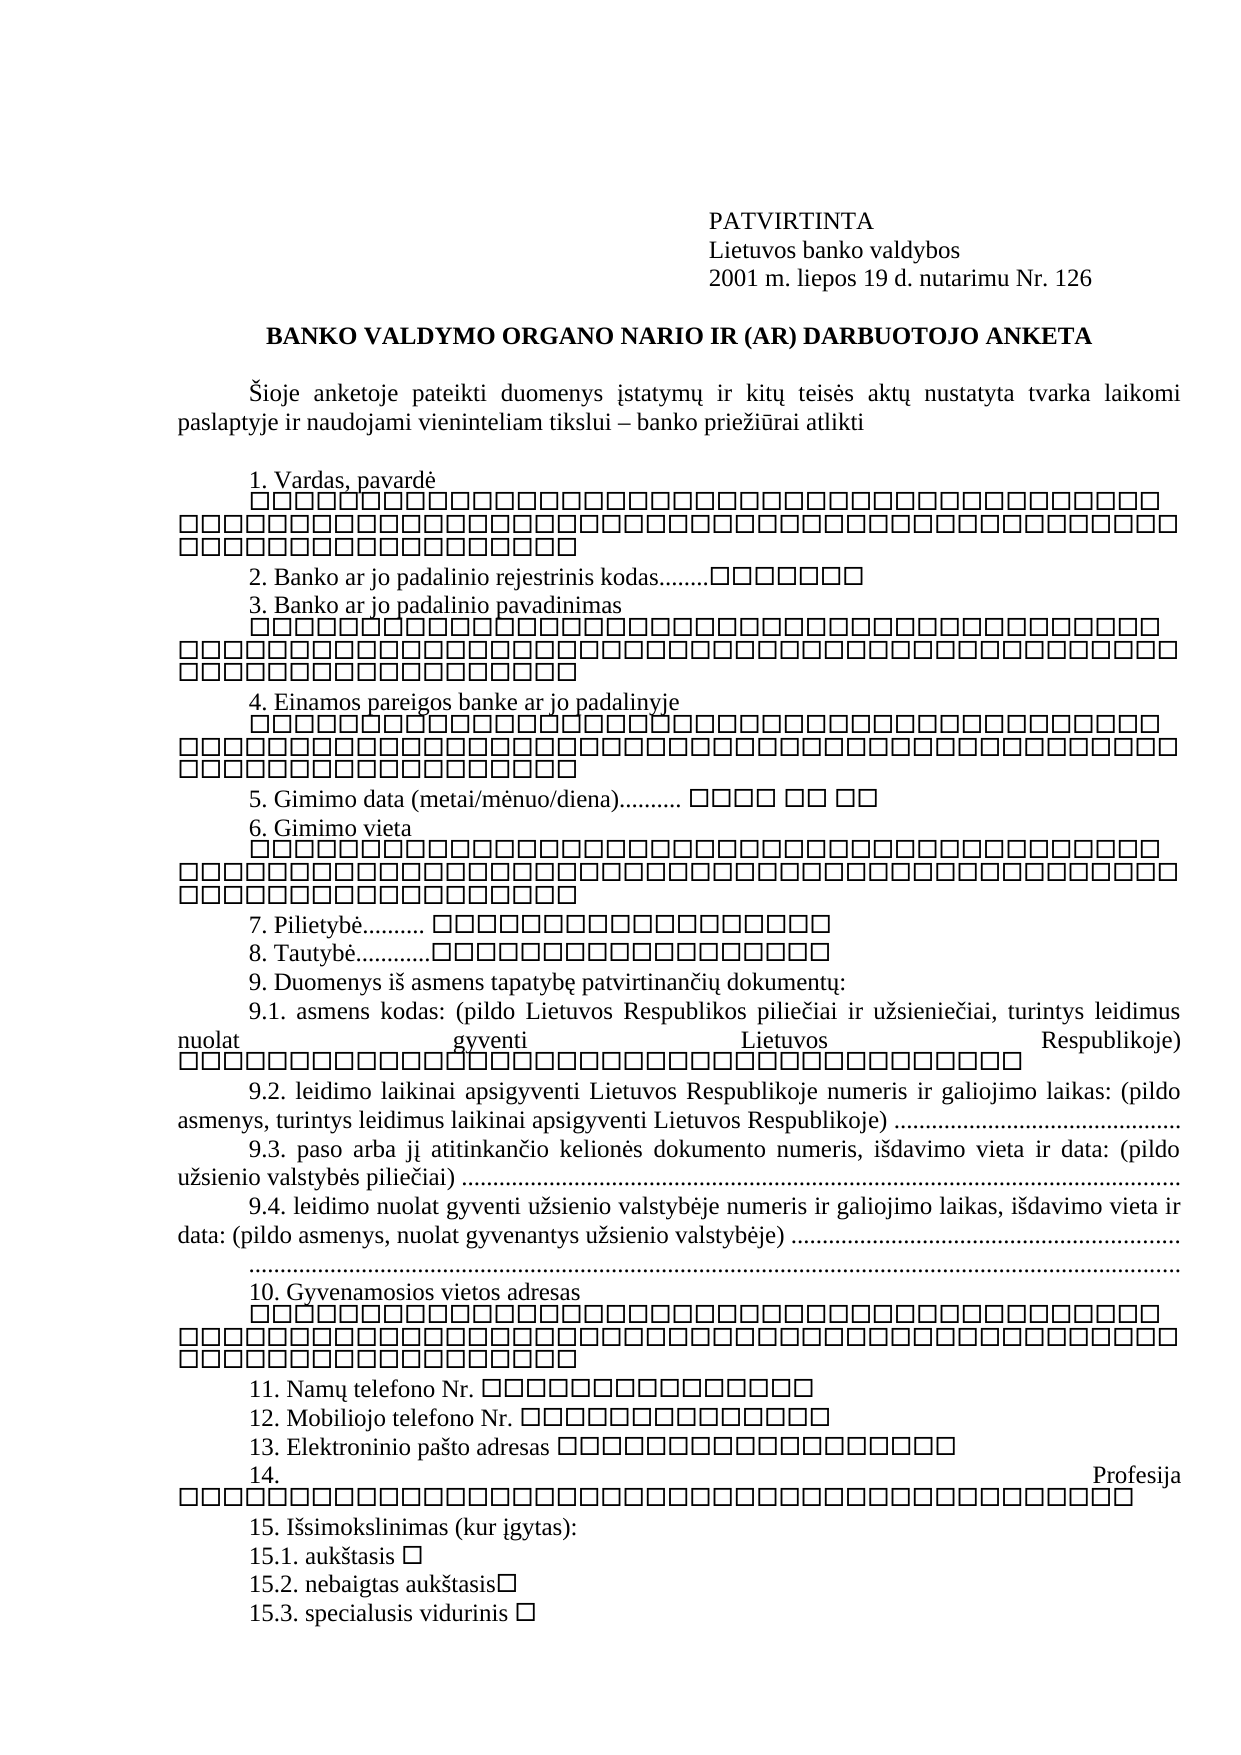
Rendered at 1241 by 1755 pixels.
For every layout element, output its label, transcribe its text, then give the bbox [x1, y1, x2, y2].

text 2. Banko ar jo padalinio rejestrinis kodas........ [177, 562, 1181, 590]
text Šioje anketoje pateikti duomenys įstatymų ir kitų teisės aktų nustatyta tvarka laikomi paslaptyje ir naudojami vieninteliam tikslui – banko priežiūrai atlikti [177, 378, 1181, 436]
text BANKO VALDYMO ORGANO NARIO IR (AR) DARBUOTOJO ANKETA [177, 321, 1181, 350]
text  [177, 493, 1181, 562]
text 2001 m. liepos 19 d. nutarimu Nr. 126 [177, 263, 1181, 292]
text 8. Tautybė............ [177, 938, 1181, 967]
text 9.3. paso arba jį atitinkančio kelionės dokumento numeris, išdavimo vieta ir data: (pildo užsienio valstybės piliečiai) [177, 1134, 1181, 1191]
text 12. Mobiliojo telefono Nr.  [177, 1403, 1181, 1432]
text 3. Banko ar jo padalinio pavadinimas [177, 590, 1181, 619]
text 4. Einamos pareigos banke ar jo padalinyje [177, 687, 1181, 716]
text 9.2. leidimo laikinai apsigyventi Lietuvos Respublikoje numeris ir galiojimo laikas: (pildo asmenys, turintys leidimus laikinai apsigyventi Lietuvos Respublikoje) [177, 1076, 1181, 1134]
text 15. Išsimokslinimas (kur įgytas): [177, 1512, 1181, 1541]
text  [177, 716, 1181, 784]
text 15.1. aukštasis  [177, 1541, 1181, 1569]
text Lietuvos banko valdybos [177, 235, 1181, 263]
text 15.3. specialusis vidurinis  [177, 1598, 1181, 1627]
text 15.2. nebaigtas aukštasis [177, 1569, 1181, 1598]
text 6. Gimimo vieta [177, 813, 1181, 842]
text 1. Vardas, pavardė [177, 465, 1181, 493]
text 10. Gyvenamosios vietos adresas [177, 1277, 1181, 1306]
text 9. Duomenys iš asmens tapatybę patvirtinančių dokumentų: [177, 967, 1181, 996]
text  [177, 1306, 1181, 1374]
text 9.1. asmens kodas: (pildo Lietuvos Respublikos piliečiai ir užsieniečiai, turintys leidimus nuolat gyventi Lietuvos Respublikoje)  [177, 996, 1181, 1076]
text 9.4. leidimo nuolat gyventi užsienio valstybėje numeris ir galiojimo laikas, išdavimo vieta ir data: (pildo asmenys, nuolat gyvenantys užsienio valstybėje) [177, 1191, 1181, 1249]
text 5. Gimimo data (metai/mėnuo/diena)..........    [177, 784, 1181, 813]
text PATVIRTINTA [177, 206, 1181, 235]
text 14. Profesija  [177, 1461, 1181, 1512]
text  [177, 619, 1181, 687]
text  [177, 842, 1181, 910]
text 11. Namų telefono Nr.  [177, 1374, 1181, 1403]
text 13. Elektroninio pašto adresas  [177, 1432, 1181, 1461]
text 7. Pilietybė..........  [177, 910, 1181, 938]
